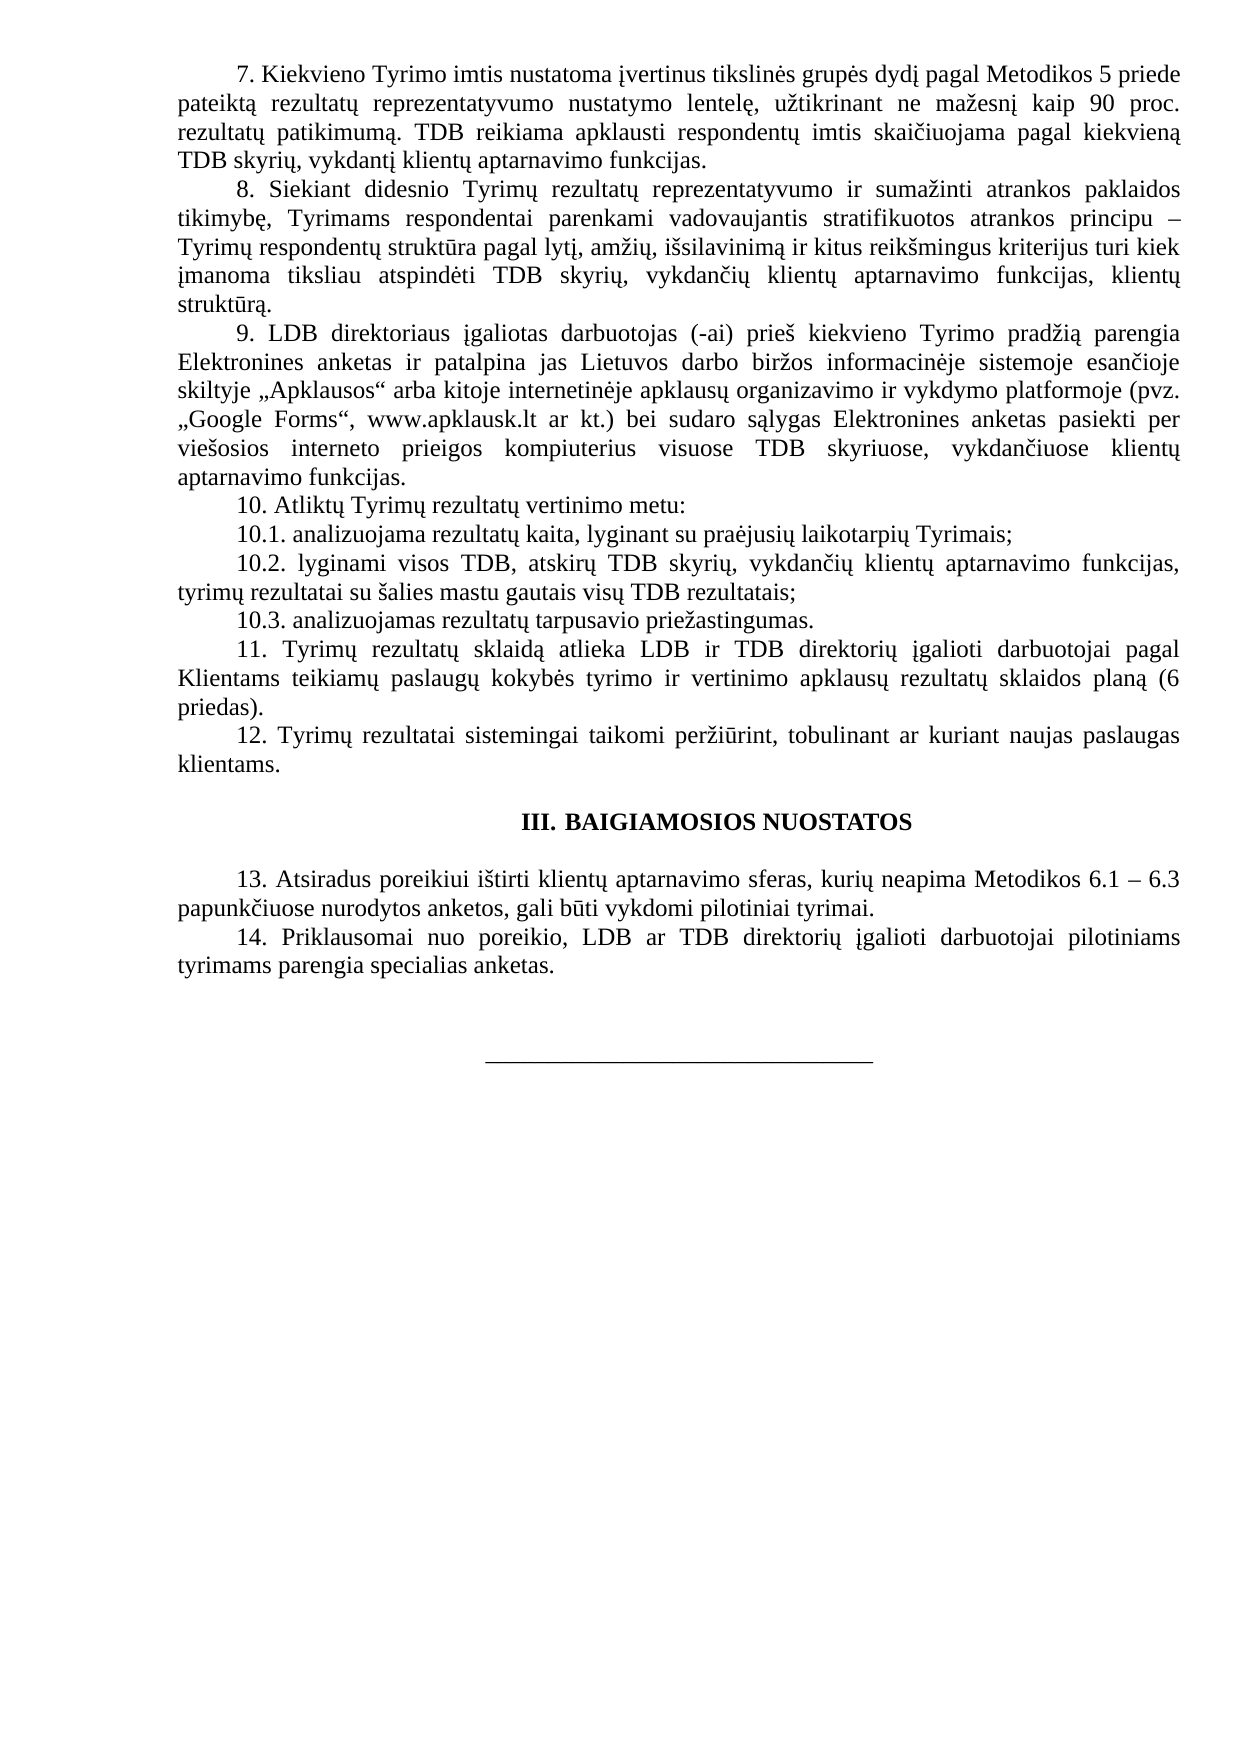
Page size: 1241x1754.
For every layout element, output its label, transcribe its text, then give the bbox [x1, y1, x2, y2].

text 10. Atliktų Tyrimų rezultatų vertinimo metu: [177, 490, 1181, 519]
text 13. Atsiradus poreikiui ištirti klientų aptarnavimo sferas, kurių neapima Metodikos 6.1 – 6.3 papunkčiuose nurodytos anketos, gali būti vykdomi pilotiniai tyrimai. [177, 864, 1181, 922]
text 10.1. analizuojama rezultatų kaita, lyginant su praėjusių laikotarpių Tyrimais; [177, 519, 1181, 548]
text 8. Siekiant didesnio Tyrimų rezultatų reprezentatyvumo ir sumažinti atrankos paklaidos tikimybę, Tyrimams respondentai parenkami vadovaujantis stratifikuotos atrankos principu – Tyrimų respondentų struktūra pagal lytį, amžių, išsilavinimą ir kitus reikšmingus kriterijus turi kiek įmanoma tiksliau atspindėti TDB skyrių, vykdančių klientų aptarnavimo funkcijas, klientų struktūrą. [177, 174, 1181, 318]
text 10.2. lyginami visos TDB, atskirų TDB skyrių, vykdančių klientų aptarnavimo funkcijas, tyrimų rezultatai su šalies mastu gautais visų TDB rezultatais; [177, 548, 1181, 605]
text 10.3. analizuojamas rezultatų tarpusavio priežastingumas. [177, 605, 1181, 634]
text 14. Priklausomai nuo poreikio, LDB ar TDB direktorių įgalioti darbuotojai pilotiniams tyrimams parengia specialias anketas. [177, 922, 1181, 979]
text III. BAIGIAMOSIOS NUOSTATOS [252, 807, 1181, 835]
text 7. Kiekvieno Tyrimo imtis nustatoma įvertinus tikslinės grupės dydį pagal Metodikos 5 priede pateiktą rezultatų reprezentatyvumo nustatymo lentelę, užtikrinant ne mažesnį kaip 90 proc. rezultatų patikimumą. TDB reikiama apklausti respondentų imtis skaičiuojama pagal kiekvieną TDB skyrių, vykdantį klientų aptarnavimo funkcijas. [177, 59, 1181, 174]
text 9. LDB direktoriaus įgaliotas darbuotojas (-ai) prieš kiekvieno Tyrimo pradžią parengia Elektronines anketas ir patalpina jas Lietuvos darbo biržos informacinėje sistemoje esančioje skiltyje „Apklausos“ arba kitoje internetinėje apklausų organizavimo ir vykdymo platformoje (pvz. „Google Forms“, www.apklausk.lt ar kt.) bei sudaro sąlygas Elektronines anketas pasiekti per viešosios interneto prieigos kompiuterius visuose TDB skyriuose, vykdančiuose klientų aptarnavimo funkcijas. [177, 318, 1181, 490]
text 12. Tyrimų rezultatai sistemingai taikomi peržiūrint, tobulinant ar kuriant naujas paslaugas klientams. [177, 720, 1181, 778]
text 11. Tyrimų rezultatų sklaidą atlieka LDB ir TDB direktorių įgalioti darbuotojai pagal Klientams teikiamų paslaugų kokybės tyrimo ir vertinimo apklausų rezultatų sklaidos planą (6 priedas). [177, 634, 1181, 720]
text _______________________________ [177, 1037, 1181, 1065]
